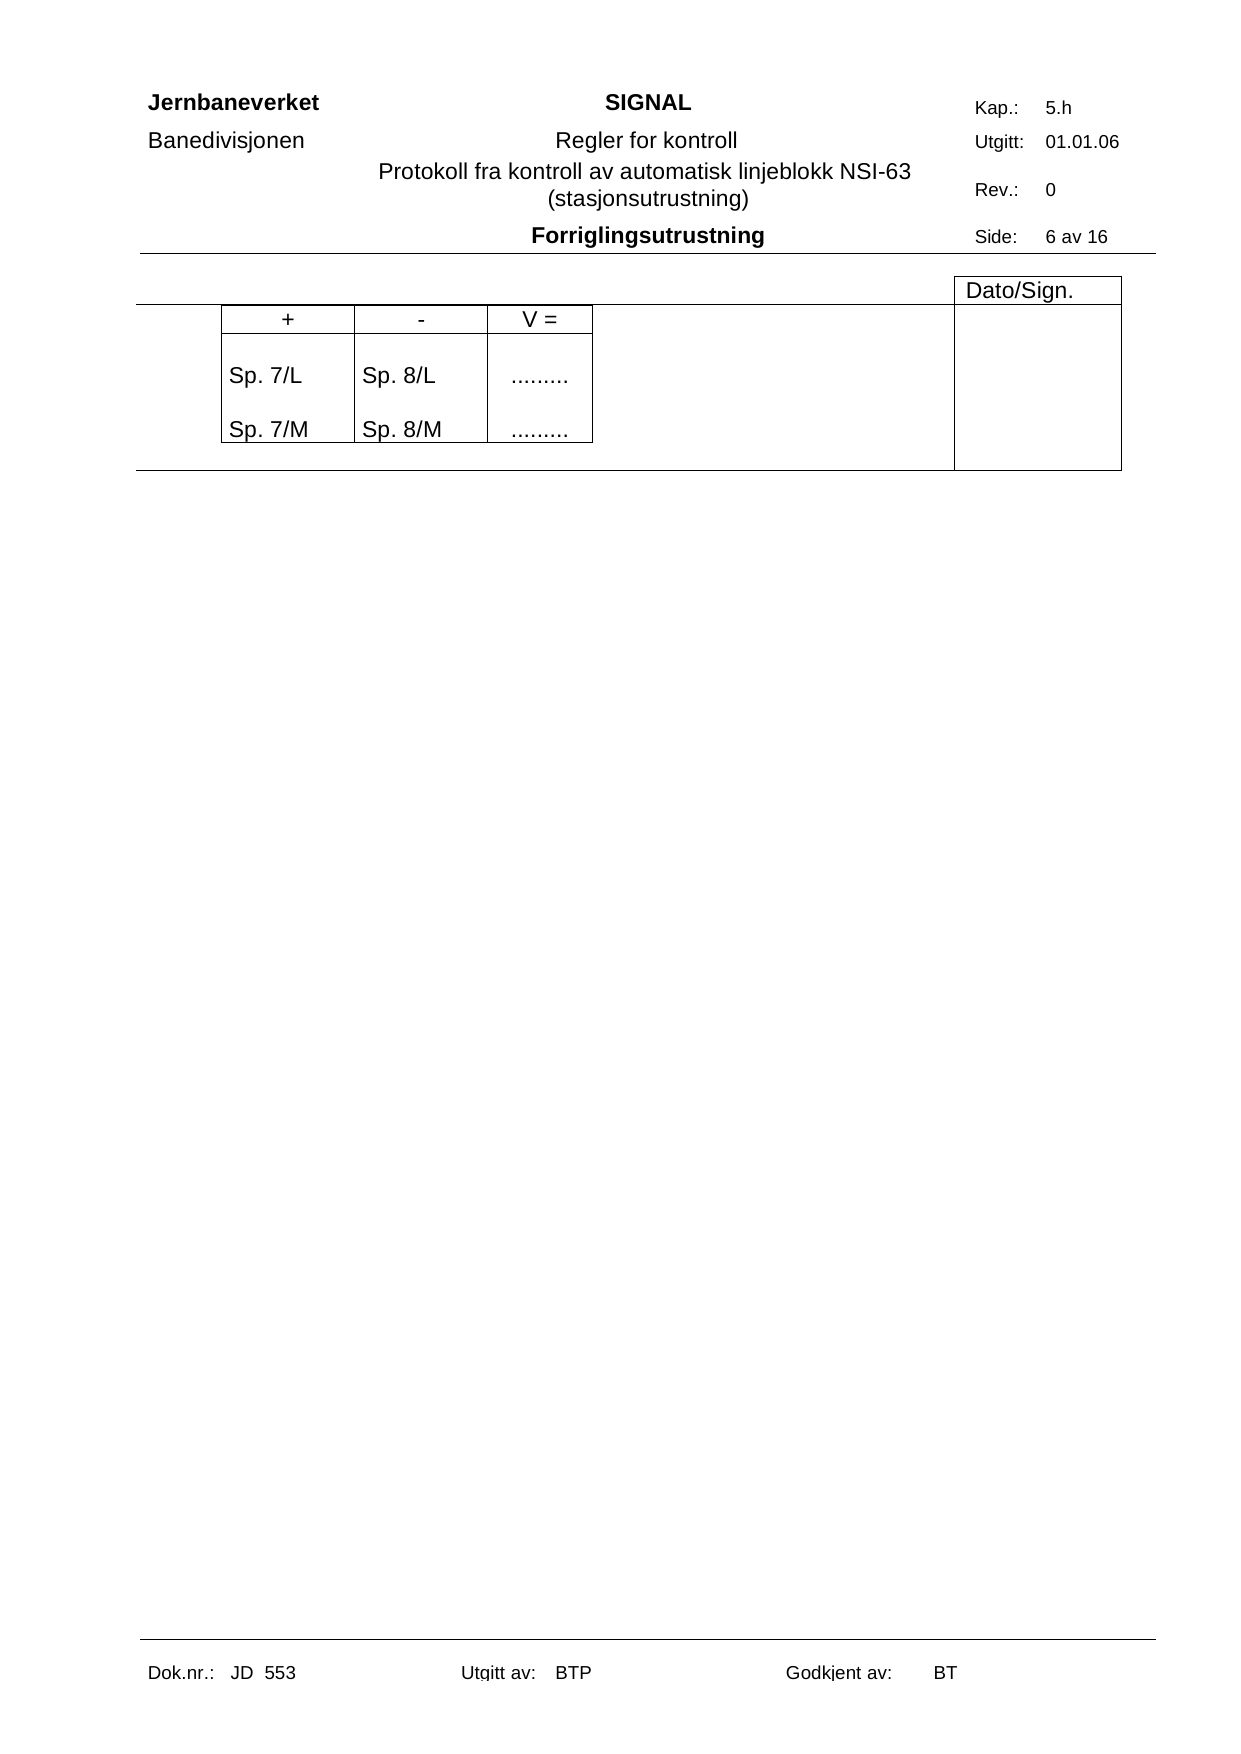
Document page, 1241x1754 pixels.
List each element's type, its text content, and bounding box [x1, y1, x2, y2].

table_cell ......... ......... [488, 334, 592, 442]
table_header V = [488, 306, 592, 333]
table_cell [210, 305, 954, 470]
table_header [136, 276, 210, 304]
table_cell [955, 305, 1121, 470]
table_cell [136, 305, 210, 470]
table_cell Sp. 8/L Sp. 8/M [355, 334, 487, 442]
table_cell Sp. 7/L Sp. 7/M [222, 334, 354, 442]
table_header [210, 276, 954, 304]
table_header Dato/Sign. [955, 277, 1121, 304]
table_header - [355, 306, 487, 333]
table_header + [222, 306, 354, 333]
